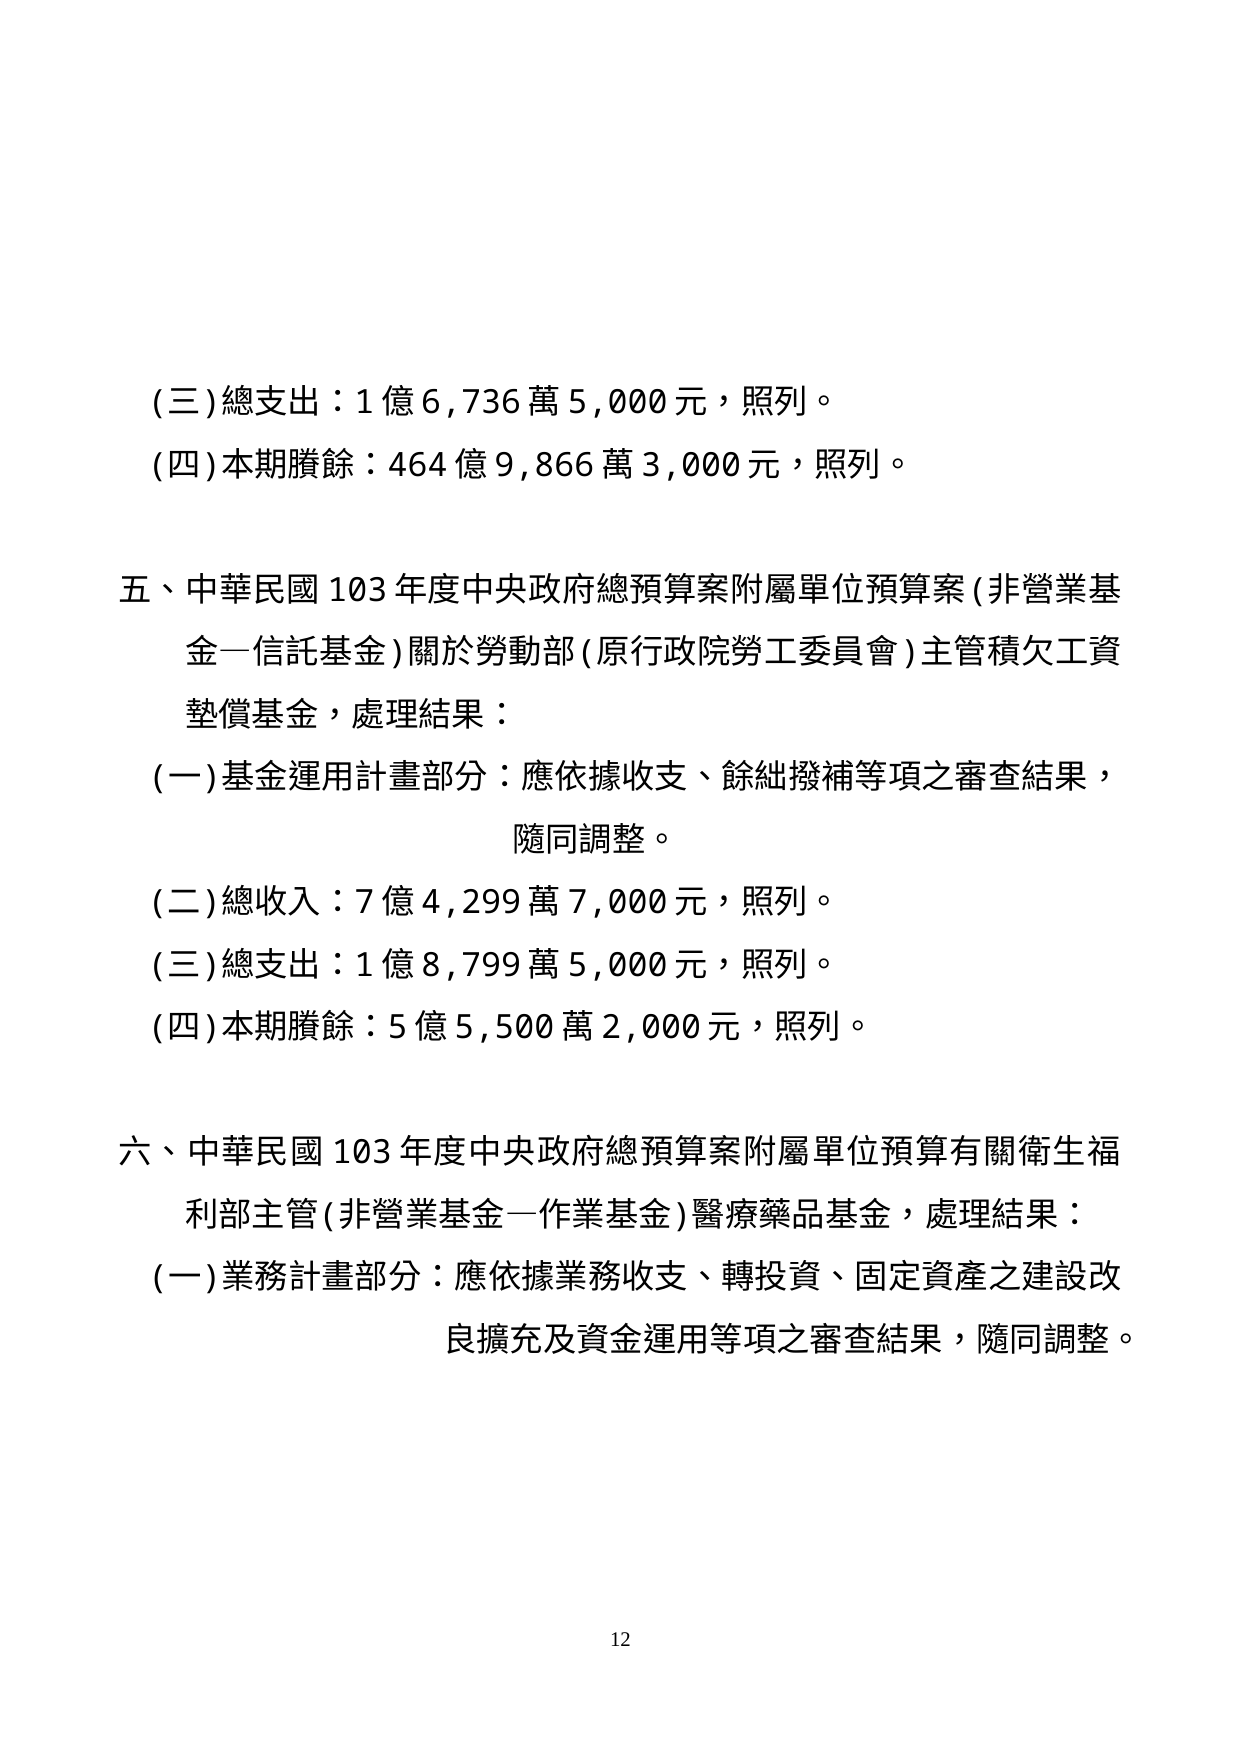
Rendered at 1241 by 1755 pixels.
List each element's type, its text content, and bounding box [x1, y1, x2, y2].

text (二)總收入：7億4,299萬7,000元，照列。 [147, 858, 1138, 920]
text 六、中華民國103年度中央政府總預算案附屬單位預算有關衛生福利部主管(非營業基金—作業基金)醫療藥品基金，處理結果： [118, 1108, 1122, 1233]
text (三)總支出：1億6,736萬5,000元，照列。 [147, 358, 1138, 420]
text (四)本期賸餘：464億9,866萬3,000元，照列。 [147, 420, 1138, 483]
text (三)總支出：1億8,799萬5,000元，照列。 [147, 920, 1138, 983]
text (一)業務計畫部分：應依據業務收支、轉投資、固定資產之建設改良擴充及資金運用等項之審查結果，隨同調整。 [148, 1233, 1138, 1358]
text (一)基金運用計畫部分：應依據收支、餘絀撥補等項之審查結果，隨同調整。 [148, 733, 1138, 858]
text (四)本期賸餘：5億5,500萬2,000元，照列。 [147, 983, 1138, 1045]
text 五、中華民國103年度中央政府總預算案附屬單位預算案(非營業基金—信託基金)關於勞動部(原行政院勞工委員會)主管積欠工資墊償基金，處理結果： [118, 545, 1122, 733]
